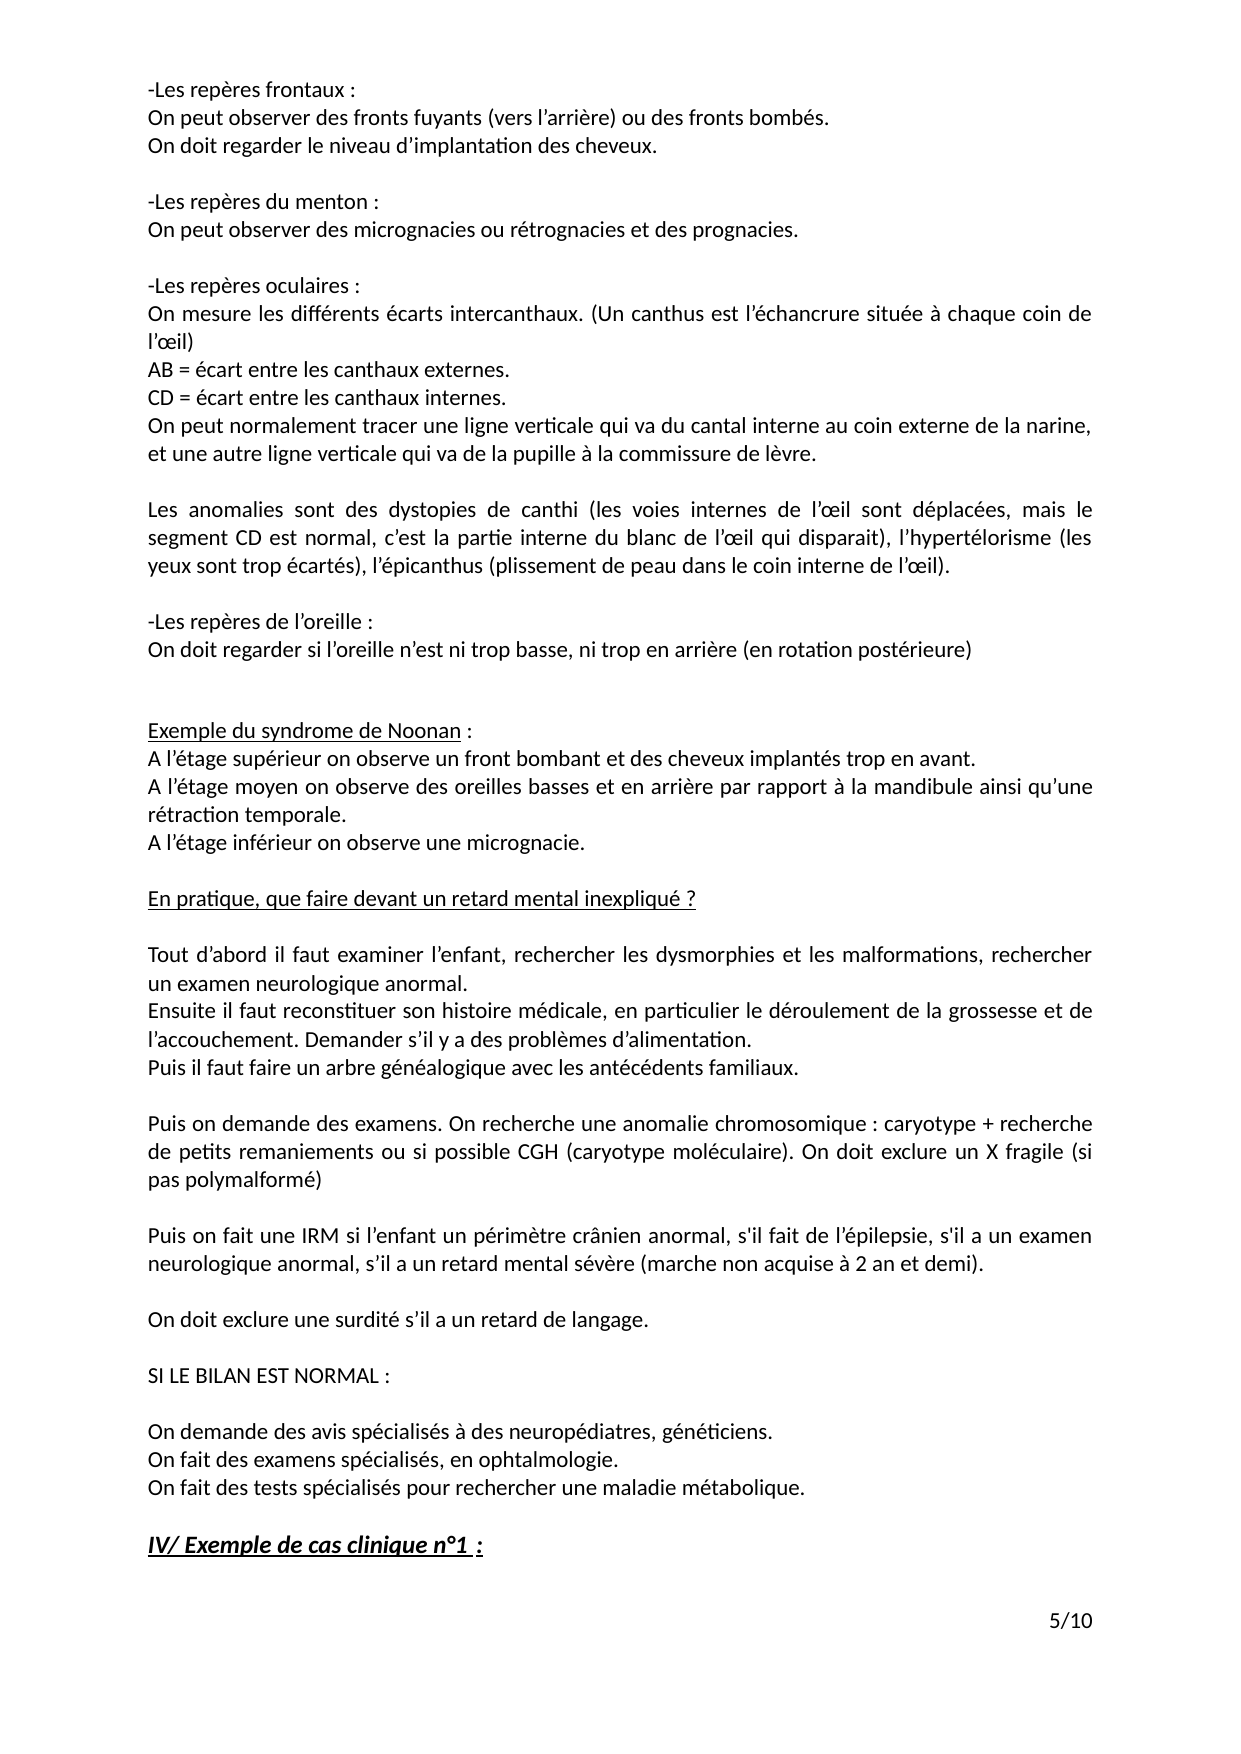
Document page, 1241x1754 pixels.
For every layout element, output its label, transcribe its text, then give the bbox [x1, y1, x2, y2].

text On doit regarder si l’oreille n’est ni trop basse, ni trop en arrière (en rotation postérieure) [148, 635, 1093, 663]
text On mesure les différents écarts intercanthaux. (Un canthus est l’échancrure située à chaque coin de l’œil) [148, 299, 1093, 355]
text Tout d’abord il faut examiner l’enfant, rechercher les dysmorphies et les malformations, rechercher un examen neurologique anormal. [148, 941, 1093, 997]
text Puis on fait une IRM si l’enfant un périmètre crânien anormal, s'il fait de l’épilepsie, s'il a un examen neurologique anormal, s’il a un retard mental sévère (marche non acquise à 2 an et demi). [148, 1221, 1093, 1277]
text AB = écart entre les canthaux externes. [148, 355, 1093, 383]
text On peut normalement tracer une ligne verticale qui va du cantal interne au coin externe de la narine, et une autre ligne verticale qui va de la pupille à la commissure de lèvre. [148, 411, 1093, 467]
text Ensuite il faut reconstituer son histoire médicale, en particulier le déroulement de la grossesse et de l’accouchement. Demander s’il y a des problèmes d’alimentation. [148, 997, 1093, 1053]
text En pratique, que faire devant un retard mental inexpliqué ? [148, 884, 1093, 913]
text A l’étage supérieur on observe un front bombant et des cheveux implantés trop en avant. [148, 744, 1093, 772]
text On doit regarder le niveau d’implantation des cheveux. [148, 131, 1093, 159]
text CD = écart entre les canthaux internes. [148, 383, 1093, 411]
text On doit exclure une surdité s’il a un retard de langage. [148, 1305, 1093, 1333]
text Puis il faut faire un arbre généalogique avec les antécédents familiaux. [148, 1053, 1093, 1081]
text On peut observer des micrognacies ou rétrognacies et des prognacies. [148, 215, 1093, 243]
list Les repères du menton : [148, 187, 1093, 215]
text On fait des examens spécialisés, en ophtalmologie. [148, 1445, 1093, 1473]
text On demande des avis spécialisés à des neuropédiatres, généticiens. [148, 1417, 1093, 1445]
text On peut observer des fronts fuyants (vers l’arrière) ou des fronts bombés. [148, 103, 1093, 131]
text SI LE BILAN EST NORMAL : [148, 1361, 1093, 1389]
list Les repères frontaux : [148, 75, 1093, 103]
text Puis on demande des examens. On recherche une anomalie chromosomique : caryotype + recherche de petits remaniements ou si possible CGH (caryotype moléculaire). On doit exclure un X fragile (si pas polymalformé) [148, 1109, 1093, 1193]
text Les anomalies sont des dystopies de canthi (les voies internes de l’œil sont déplacées, mais le segment CD est normal, c’est la partie interne du blanc de l’œil qui disparait), l’hypertélorisme (les yeux sont trop écartés), l’épicanthus (plissement de peau dans le coin interne de l’œil). [148, 495, 1093, 579]
text A l’étage inférieur on observe une micrognacie. [148, 828, 1093, 857]
list Les repères de l’oreille : [148, 607, 1093, 635]
text Exemple du syndrome de Noonan : [148, 716, 1093, 744]
list Les repères oculaires : [148, 271, 1093, 299]
text A l’étage moyen on observe des oreilles basses et en arrière par rapport à la mandibule ainsi qu’une rétraction temporale. [148, 772, 1093, 828]
text On fait des tests spécialisés pour rechercher une maladie métabolique. [148, 1473, 1093, 1501]
text IV/ Exemple de cas clinique n°1 : [148, 1529, 1093, 1559]
